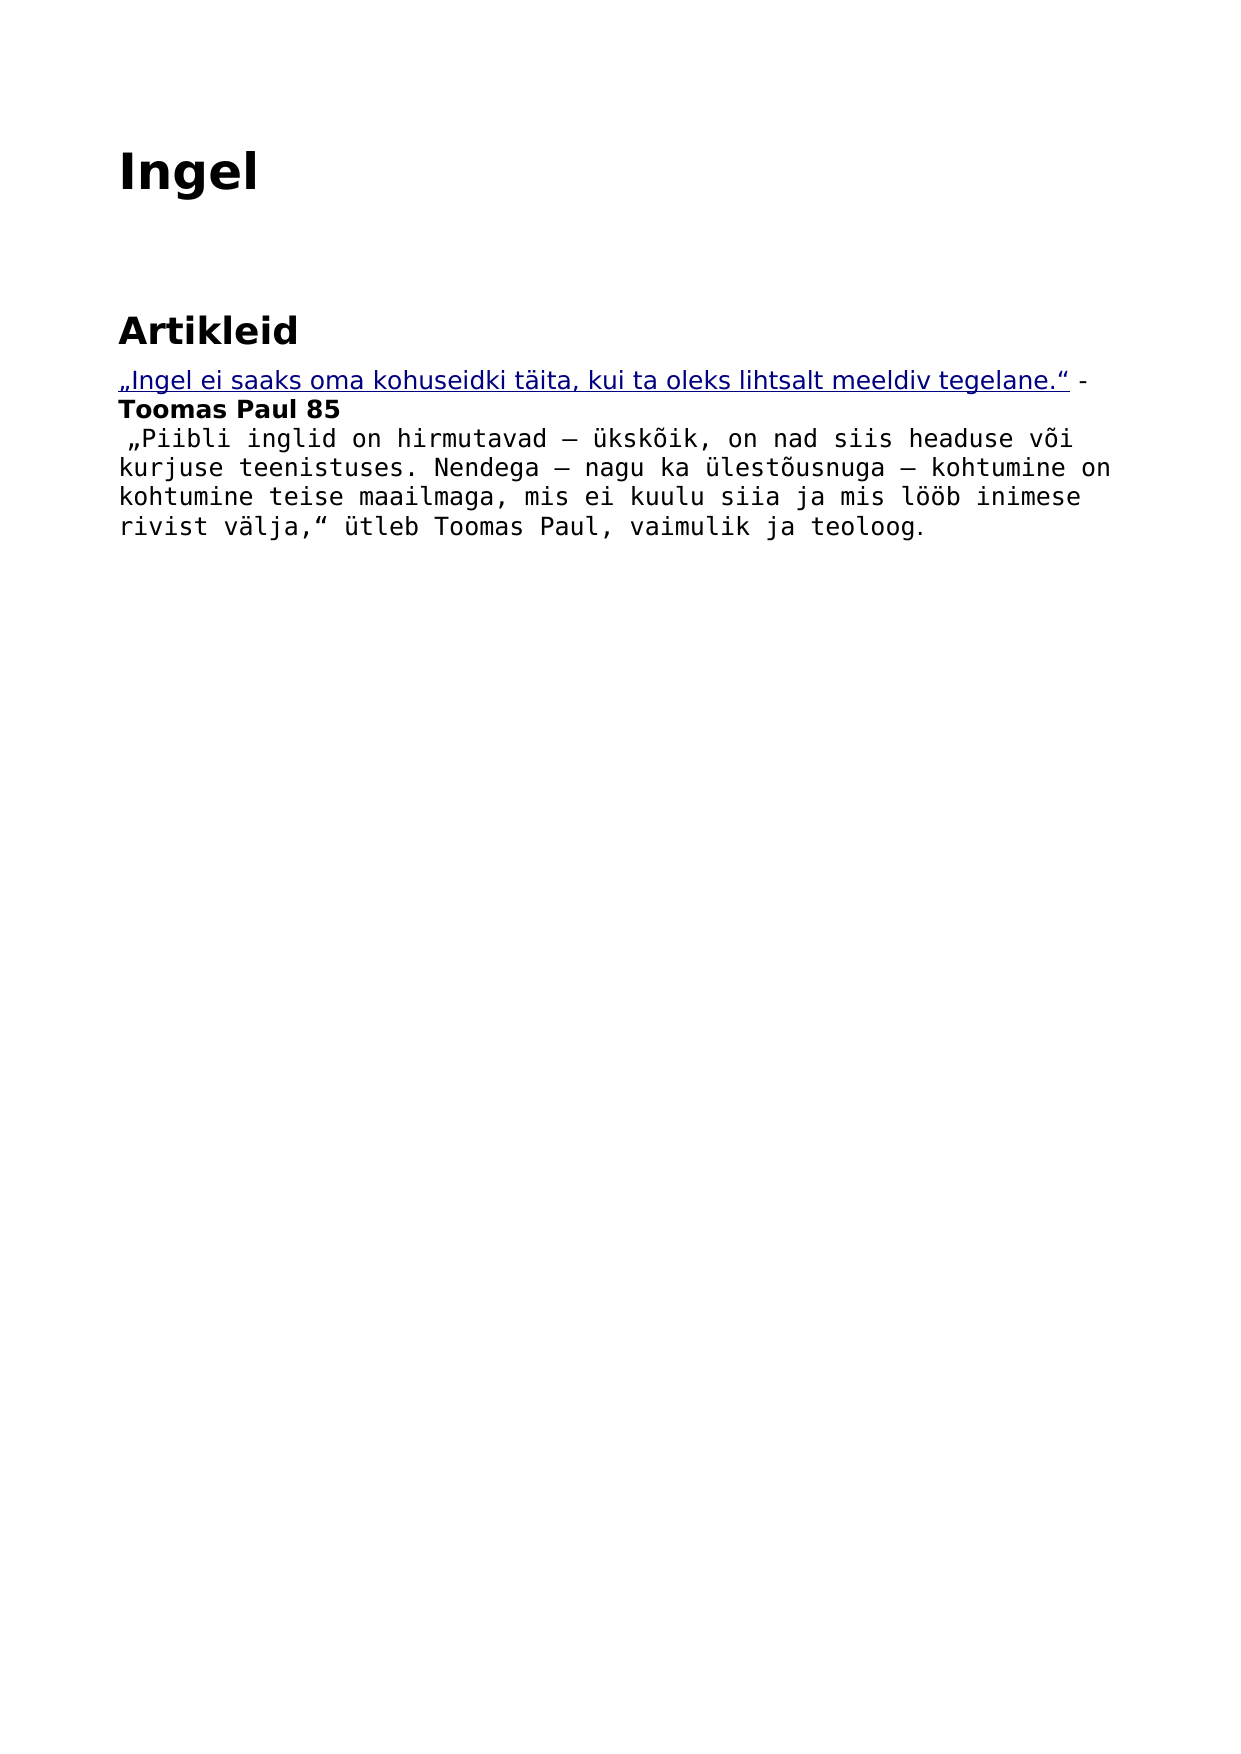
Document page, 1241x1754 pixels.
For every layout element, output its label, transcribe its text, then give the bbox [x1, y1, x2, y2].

text „Ingel ei saaks oma kohuseidki täita, kui ta oleks lihtsalt meeldiv tegelane.“ - Toomas Paul 85 „Piibli inglid on hirmutavad – ükskõik, on nad siis headuse või kurjuse teenistuses. Nendega – nagu ka ülestõusnuga – kohtumine on kohtumine teise maailmaga, mis ei kuulu siia ja mis lööb inimese rivist välja,“ ütleb Toomas Paul, vaimulik ja teoloog. [118, 366, 1122, 541]
subtitle Ingel [118, 143, 1122, 201]
subtitle Artikleid [118, 310, 1122, 353]
